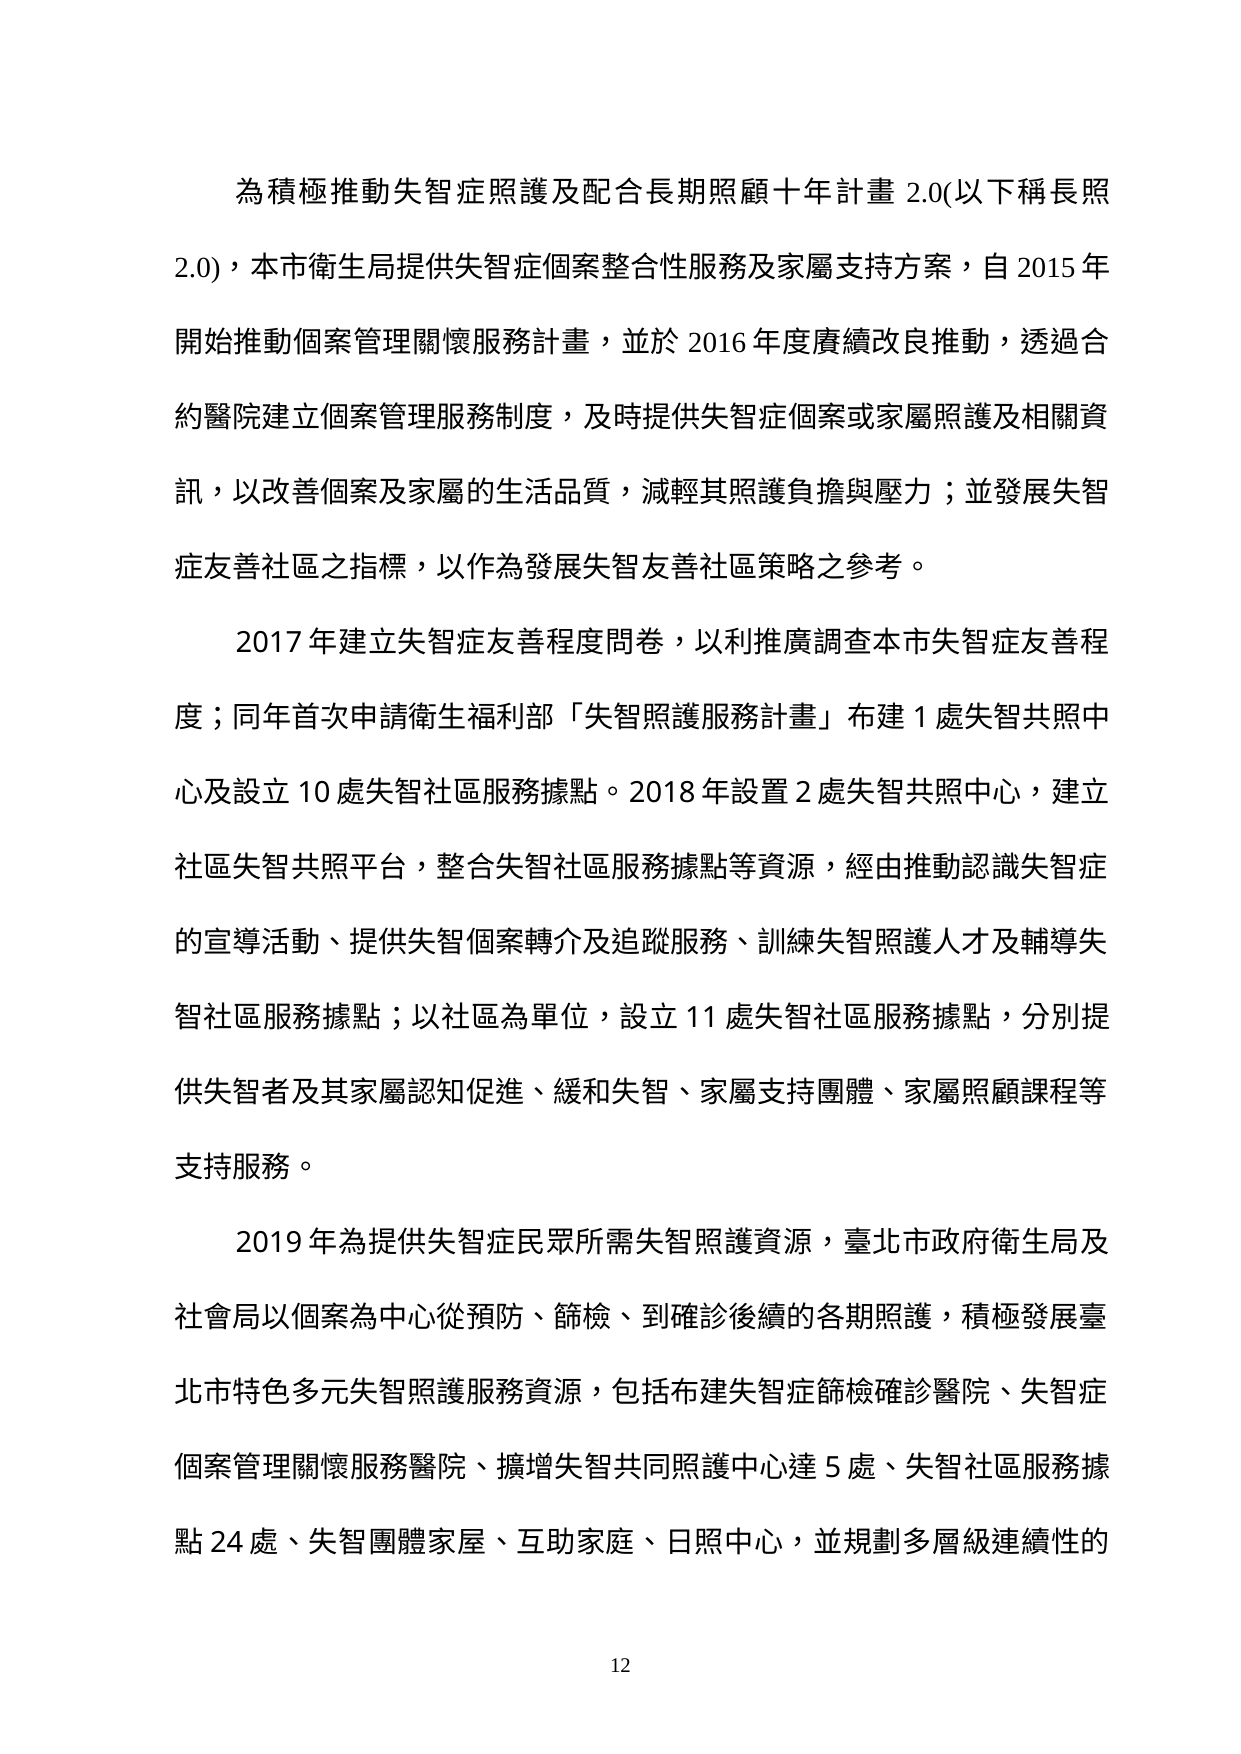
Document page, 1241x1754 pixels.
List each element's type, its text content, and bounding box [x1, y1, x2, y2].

text 為積極推動失智症照護及配合長期照顧十年計畫2.0(以下稱長照2.0)，本市衛生局提供失智症個案整合性服務及家屬支持方案，自2015年開始推動個案管理關懷服務計畫，並於2016年度賡續改良推動，透過合約醫院建立個案管理服務制度，及時提供失智症個案或家屬照護及相關資訊，以改善個案及家屬的生活品質，減輕其照護負擔與壓力；並發展失智症友善社區之指標，以作為發展失智友善社區策略之參考。 [174, 146, 1110, 596]
text 2017年建立失智症友善程度問卷，以利推廣調查本市失智症友善程度；同年首次申請衛生福利部「失智照護服務計畫」布建1處失智共照中心及設立10處失智社區服務據點。2018年設置2處失智共照中心，建立社區失智共照平台，整合失智社區服務據點等資源，經由推動認識失智症的宣導活動、提供失智個案轉介及追蹤服務、訓練失智照護人才及輔導失智社區服務據點；以社區為單位，設立11處失智社區服務據點，分別提供失智者及其家屬認知促進、緩和失智、家屬支持團體、家屬照顧課程等支持服務。 [174, 596, 1110, 1196]
text 2019年為提供失智症民眾所需失智照護資源，臺北市政府衛生局及社會局以個案為中心從預防、篩檢、到確診後續的各期照護，積極發展臺北市特色多元失智照護服務資源，包括布建失智症篩檢確診醫院、失智症個案管理關懷服務醫院、擴增失智共同照護中心達5處、失智社區服務據點24處、失智團體家屋、互助家庭、日照中心，並規劃多層級連續性的 [174, 1196, 1110, 1571]
